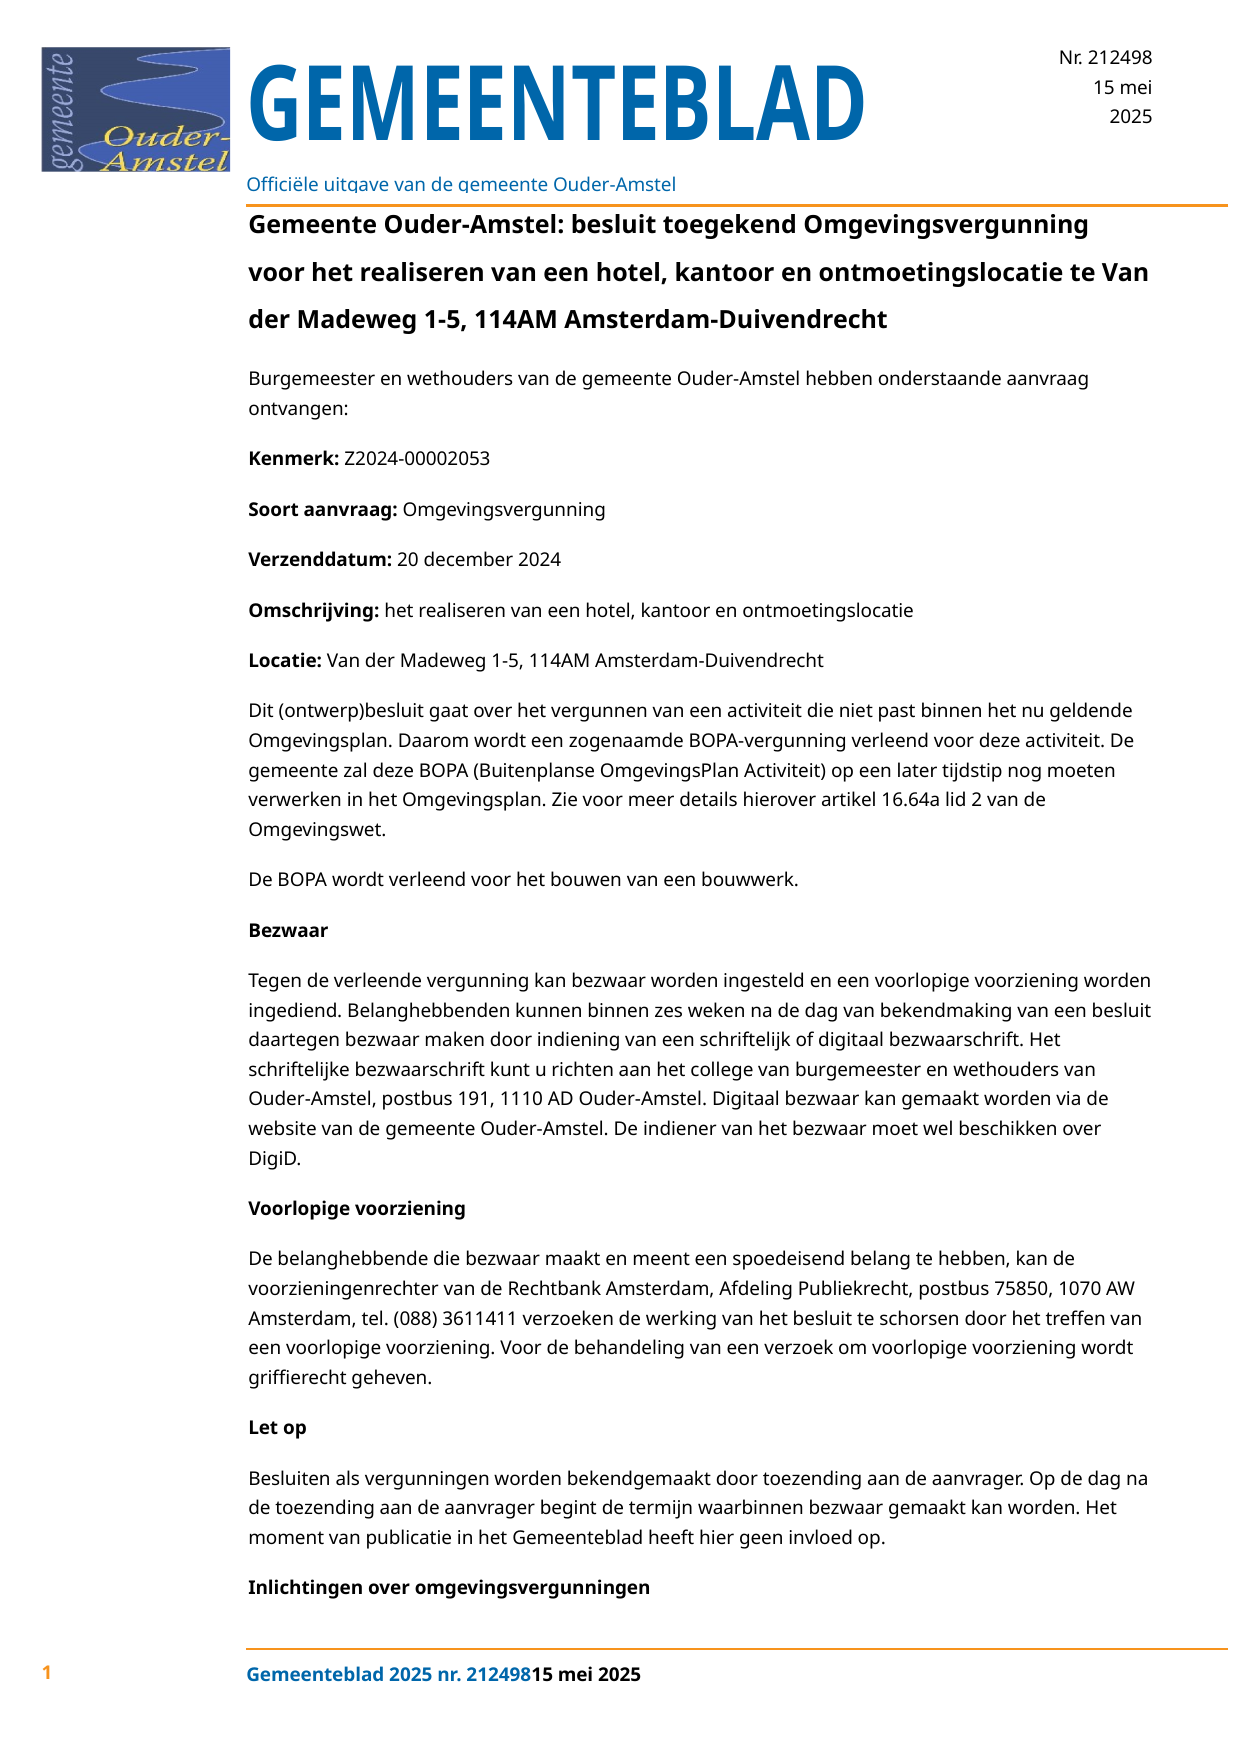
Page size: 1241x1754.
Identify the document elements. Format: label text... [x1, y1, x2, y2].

text Locatie: Van der Madeweg 1-5, 114AM Amsterdam-Duivendrecht [248, 647, 1152, 673]
picture [41, 47, 231, 172]
text Soort aanvraag: Omgevingsvergunning [248, 496, 1152, 522]
text Bezwaar [248, 917, 1152, 942]
text Gemeente Ouder-Amstel: besluit toegekend Omgevingsvergunning voor het realiseren van een hotel, kantoor en ontmoetingslocatie te Van der Madeweg 1-5, 114AM Amsterdam-Duivendrecht [248, 207, 1152, 336]
text Besluiten als vergunningen worden bekendgemaakt door toezending aan de aanvrager. Op de dag na de toezending aan de aanvrager begint de termijn waarbinnen bezwaar gemaakt kan worden. Het moment van publicatie in het Gemeenteblad heeft hier geen invloed op. [248, 1465, 1152, 1549]
text Voorlopige voorziening [248, 1195, 1152, 1221]
text Omschrijving: het realiseren van een hotel, kantoor en ontmoetingslocatie [248, 597, 1152, 622]
text Burgemeester en wethouders van de gemeente Ouder-Amstel hebben onderstaande aanvraag ontvangen: [248, 366, 1152, 421]
text De BOPA wordt verleend voor het bouwen van een bouwwerk. [248, 866, 1152, 892]
text Inlichtingen over omgevingsvergunningen [248, 1574, 1152, 1600]
text Dit (ontwerp)besluit gaat over het vergunnen van een activiteit die niet past binnen het nu geldende Omgevingsplan. Daarom wordt een zogenaamde BOPA-vergunning verleend voor deze activiteit. De gemeente zal deze BOPA (Buitenplanse OmgevingsPlan Activiteit) op een later tijdstip nog moeten verwerken in het Omgevingsplan. Zie voor meer details hierover artikel 16.64a lid 2 van de Omgevingswet. [248, 698, 1152, 842]
text De belanghebbende die bezwaar maakt en meent een spoedeisend belang te hebben, kan de voorzieningenrechter van de Rechtbank Amsterdam, Afdeling Publiekrecht, postbus 75850, 1070 AW Amsterdam, tel. (088) 3611411 verzoeken de werking van het besluit te schorsen door het treffen van een voorlopige voorziening. Voor de behandeling van een verzoek om voorlopige voorziening wordt griffierecht geheven. [248, 1246, 1152, 1389]
text Verzenddatum: 20 december 2024 [248, 546, 1152, 572]
text Kenmerk: Z2024-00002053 [248, 446, 1152, 471]
text Tegen de verleende vergunning kan bezwaar worden ingesteld en een voorlopige voorziening worden ingediend. Belanghebbenden kunnen binnen zes weken na de dag van bekendmaking van een besluit daartegen bezwaar maken door indiening van een schriftelijk of digitaal bezwaarschrift. Het schriftelijke bezwaarschrift kunt u richten aan het college van burgemeester en wethouders van Ouder-Amstel, postbus 191, 1110 AD Ouder-Amstel. Digitaal bezwaar kan gemaakt worden via de website van de gemeente Ouder-Amstel. De indiener van het bezwaar moet wel beschikken over DigiD. [248, 967, 1152, 1170]
text Let op [248, 1414, 1152, 1440]
